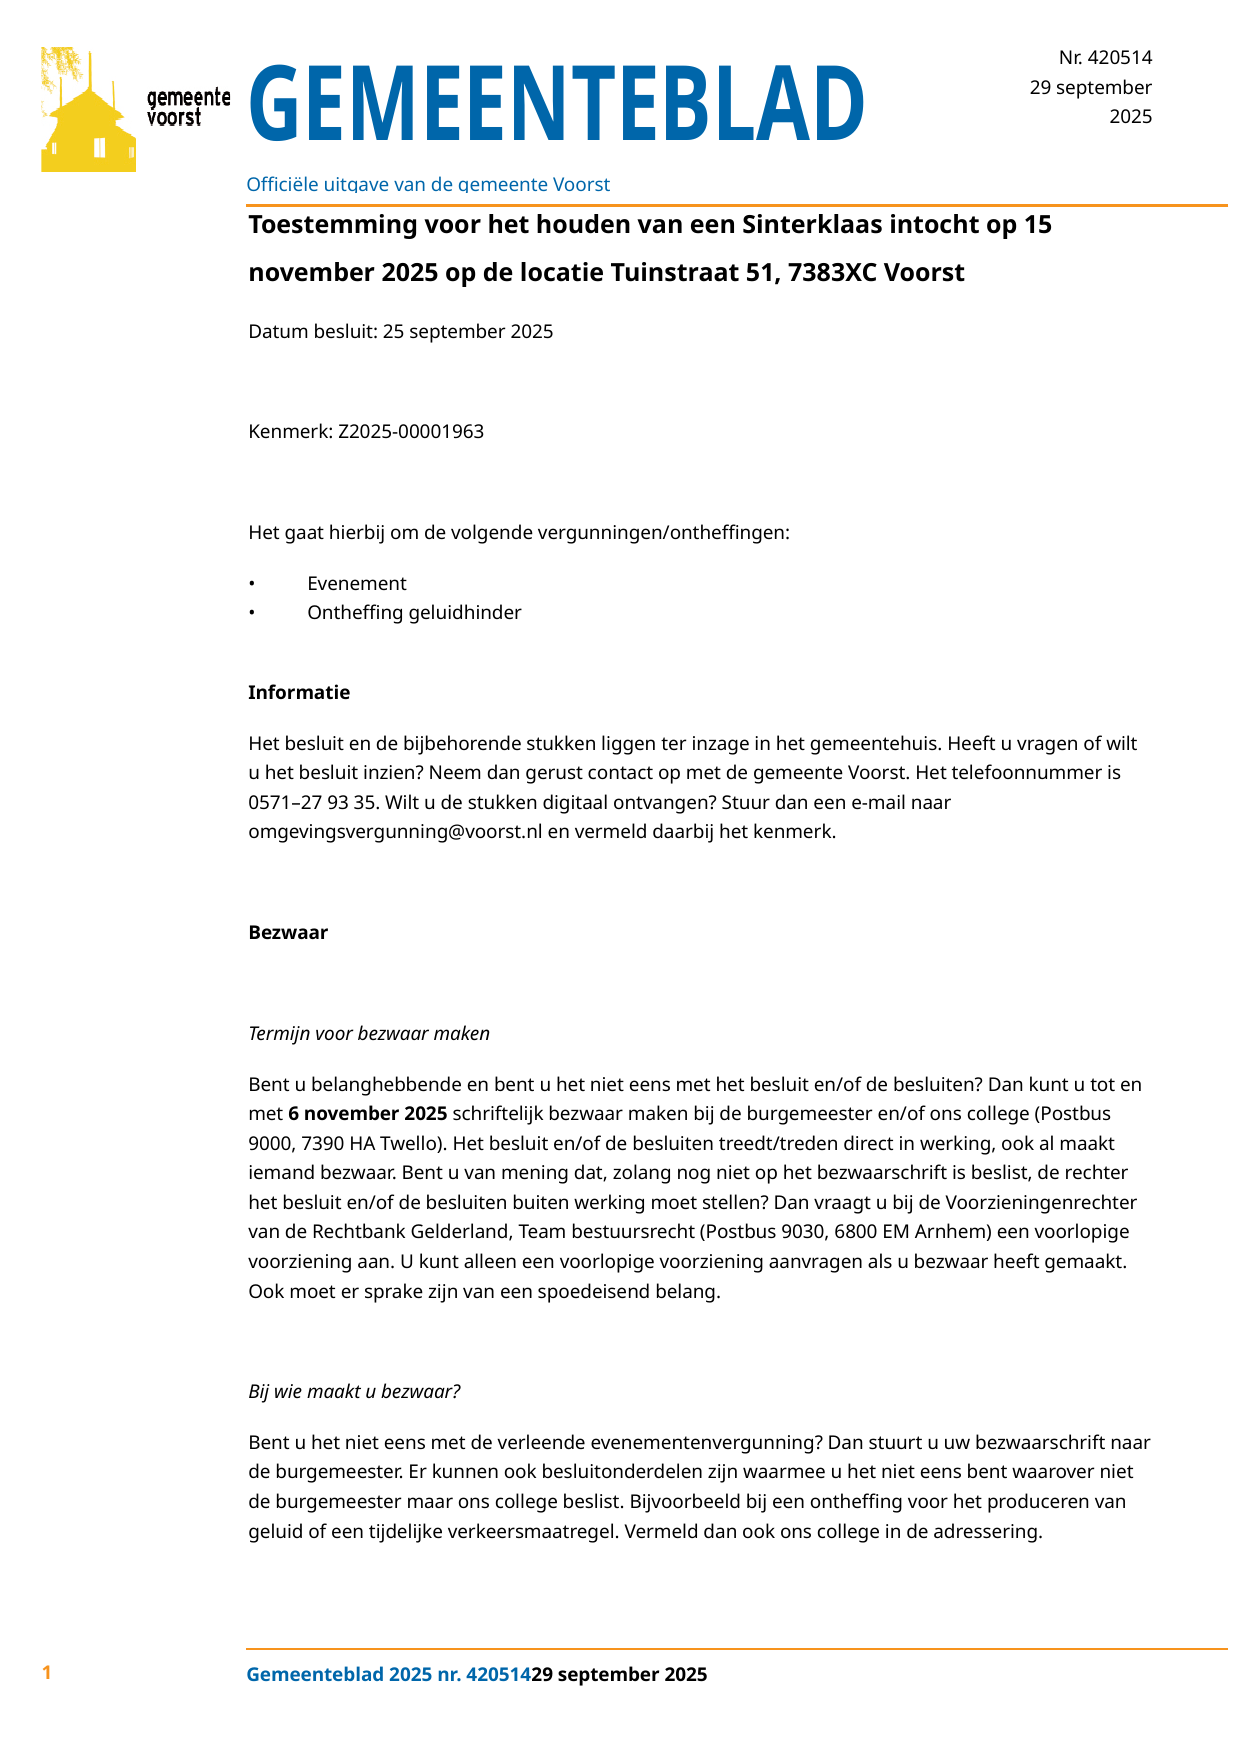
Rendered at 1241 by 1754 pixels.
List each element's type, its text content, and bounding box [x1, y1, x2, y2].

text Datum besluit: 25 september 2025 [248, 318, 1152, 344]
text Het gaat hierbij om de volgende vergunningen/ontheffingen: [248, 519, 1152, 545]
text Bent u belanghebbende en bent u het niet eens met het besluit en/of de besluiten? Dan kunt u tot en met 6 november 2025 schriftelijk bezwaar maken bij de burgemeester en/of ons college (Postbus 9000, 7390 HA Twello). Het besluit en/of de besluiten treedt/treden direct in werking, ook al maakt iemand bezwaar. Bent u van mening dat, zolang nog niet op het bezwaarschrift is beslist, de rechter het besluit en/of de besluiten buiten werking moet stellen? Dan vraagt u bij de Voorzieningenrechter van de Rechtbank Gelderland, Team bestuursrecht (Postbus 9030, 6800 EM Arnhem) een voorlopige voorziening aan. U kunt alleen een voorlopige voorziening aanvragen als u bezwaar heeft gemaakt. Ook moet er sprake zijn van een spoedeisend belang. [248, 1071, 1152, 1304]
picture [41, 47, 231, 172]
text Bezwaar [248, 919, 1152, 945]
text Informatie [248, 679, 1152, 705]
text Kenmerk: Z2025-00001963 [248, 419, 1152, 444]
text Termijn voor bezwaar maken [248, 1020, 1152, 1046]
list Ontheffing geluidhinder [248, 599, 1152, 625]
text Bent u het niet eens met de verleende evenementenvergunning? Dan stuurt u uw bezwaarschrift naar de burgemeester. Er kunnen ook besluitonderdelen zijn waarmee u het niet eens bent waarover niet de burgemeester maar ons college beslist. Bijvoorbeeld bij een ontheffing voor het produceren van geluid of een tijdelijke verkeersmaatregel. Vermeld dan ook ons college in de adressering. [248, 1429, 1152, 1544]
text Bij wie maakt u bezwaar? [248, 1379, 1152, 1404]
text Toestemming voor het houden van een Sinterklaas intocht op 15 november 2025 op de locatie Tuinstraat 51, 7383XC Voorst [248, 207, 1152, 288]
text Het besluit en de bijbehorende stukken liggen ter inzage in het gemeentehuis. Heeft u vragen of wilt u het besluit inzien? Neem dan gerust contact op met de gemeente Voorst. Het telefoonnummer is 0571–27 93 35. Wilt u de stukken digitaal ontvangen? Stuur dan een e-mail naar omgevingsvergunning@voorst.nl en vermeld daarbij het kenmerk. [248, 730, 1152, 844]
list Evenement [248, 570, 1152, 596]
